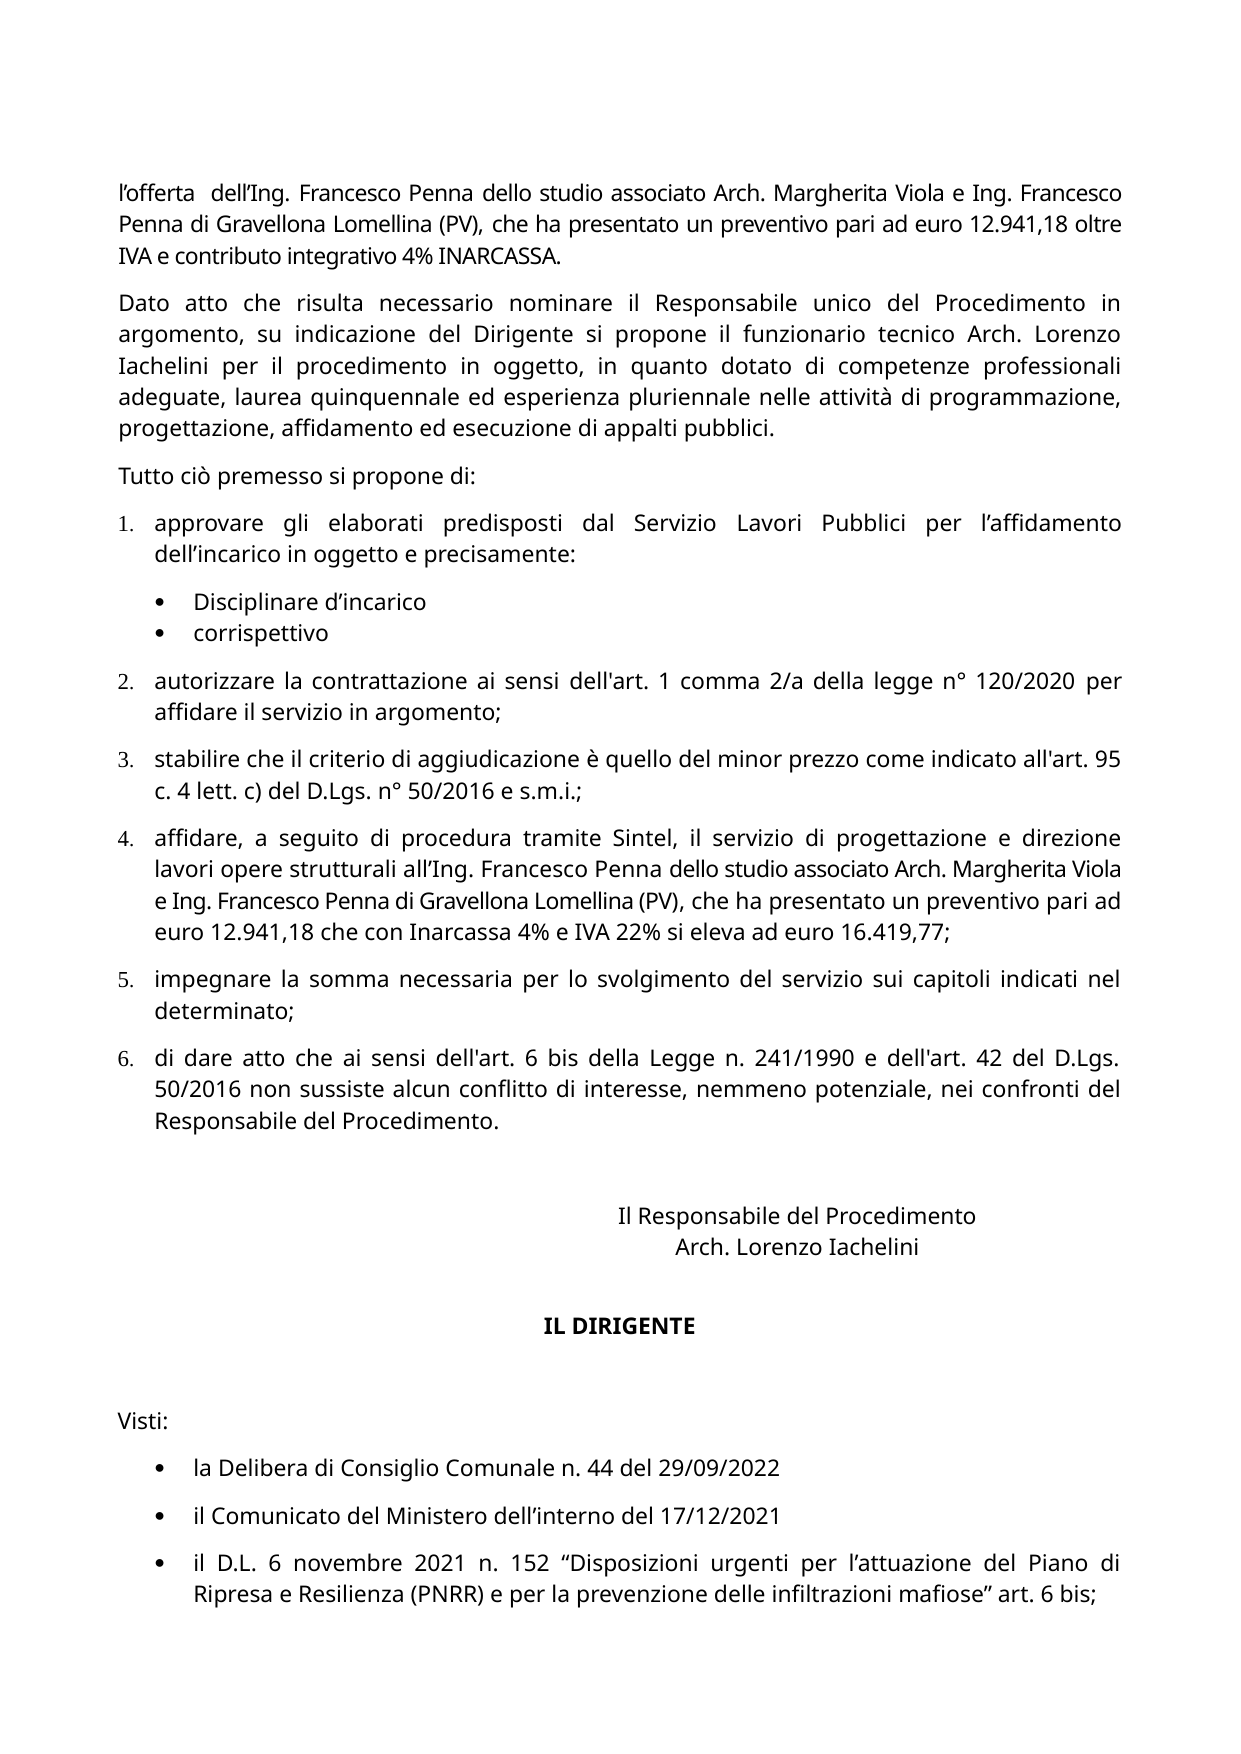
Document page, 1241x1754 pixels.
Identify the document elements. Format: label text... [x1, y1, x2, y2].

text IL DIRIGENTE [117, 1310, 1122, 1341]
list Disciplinare d’incarico [156, 586, 1122, 617]
text l’offerta dell’Ing. Francesco Penna dello studio associato Arch. Margherita Viola e Ing. Francesco Penna di Gravellona Lomellina (PV), che ha presentato un preventivo pari ad euro 12.941,18 oltre IVA e contributo integrativo 4% INARCASSA. [118, 177, 1123, 271]
list stabilire che il criterio di aggiudicazione è quello del minor prezzo come indicato all'art. 95 c. 4 lett. c) del D.Lgs. n° 50/2016 e s.m.i.; [117, 743, 1122, 806]
list di dare atto che ai sensi dell'art. 6 bis della Legge n. 241/1990 e dell'art. 42 del D.Lgs. 50/2016 non sussiste alcun conflitto di interesse, nemmeno potenziale, nei confronti del Responsabile del Procedimento. [117, 1042, 1122, 1136]
list la Delibera di Consiglio Comunale n. 44 del 29/09/2022 [156, 1452, 1122, 1483]
text Il Responsabile del Procedimento [472, 1200, 1122, 1231]
text Arch. Lorenzo Iachelini [472, 1231, 1122, 1262]
list approvare gli elaborati predisposti dal Servizio Lavori Pubblici per l’affidamento dell’incarico in oggetto e precisamente: [117, 507, 1122, 570]
list Dato atto che risulta necessario nominare il Responsabile unico del Procedimento in argomento, su indicazione del Dirigente si propone il funzionario tecnico Arch. Lorenzo Iachelini per il procedimento in oggetto, in quanto dotato di competenze professionali adeguate, laurea quinquennale ed esperienza pluriennale nelle attività di programmazione, progettazione, affidamento ed esecuzione di appalti pubblici. [118, 287, 1122, 443]
list affidare, a seguito di procedura tramite Sintel, il servizio di progettazione e direzione lavori opere strutturali all’Ing. Francesco Penna dello studio associato Arch. Margherita Viola e Ing. Francesco Penna di Gravellona Lomellina (PV), che ha presentato un preventivo pari ad euro 12.941,18 che con Inarcassa 4% e IVA 22% si eleva ad euro 16.419,77; [117, 822, 1122, 947]
list il D.L. 6 novembre 2021 n. 152 “Disposizioni urgenti per l’attuazione del Piano di Ripresa e Resilienza (PNRR) e per la prevenzione delle infiltrazioni mafiose” art. 6 bis; [156, 1547, 1122, 1610]
list autorizzare la contrattazione ai sensi dell'art. 1 comma 2/a della legge n° 120/2020 per affidare il servizio in argomento; [117, 665, 1122, 727]
text Tutto ciò premesso si propone di: [118, 460, 1122, 491]
list il Comunicato del Ministero dell’interno del 17/12/2021 [156, 1500, 1122, 1531]
text Visti: [117, 1405, 1122, 1436]
list impegnare la somma necessaria per lo svolgimento del servizio sui capitoli indicati nel determinato; [117, 963, 1122, 1026]
list corrispettivo [156, 617, 1122, 648]
